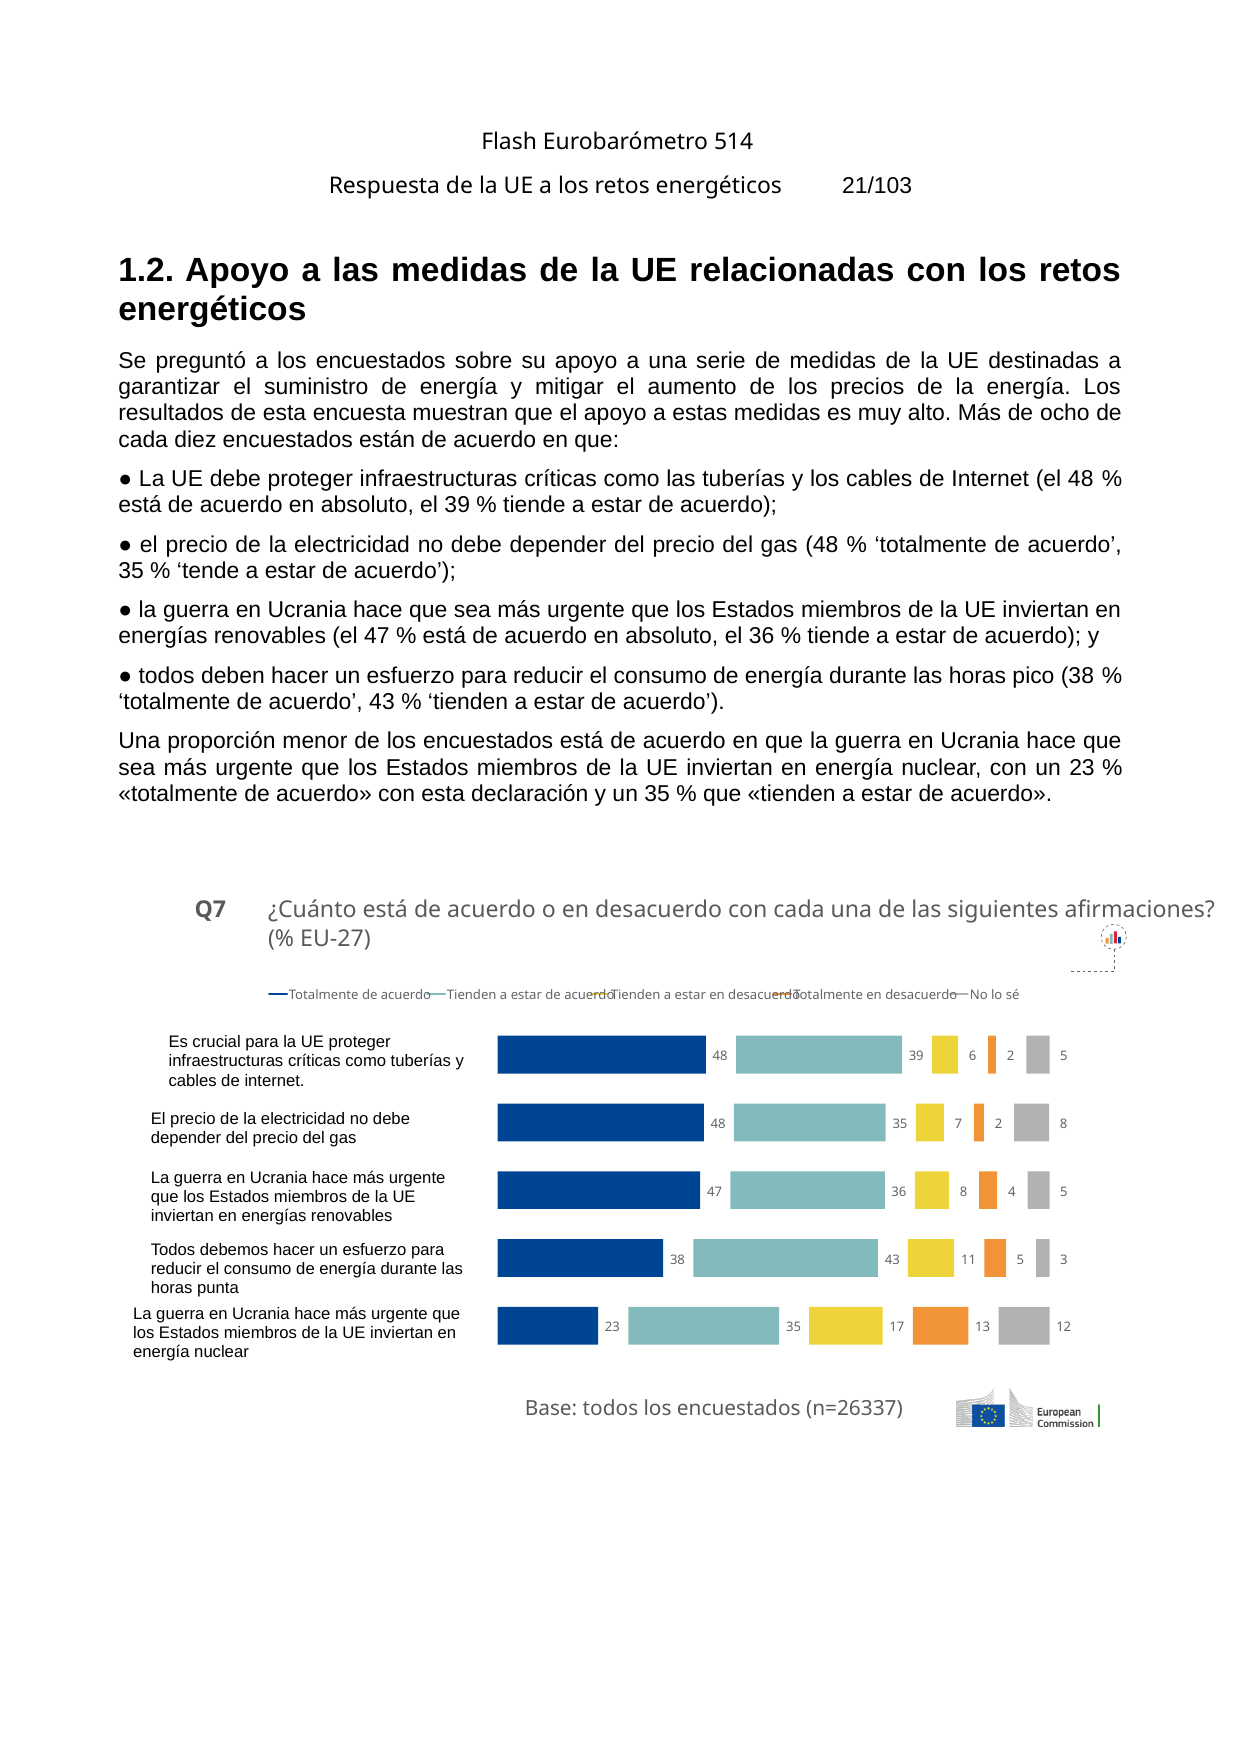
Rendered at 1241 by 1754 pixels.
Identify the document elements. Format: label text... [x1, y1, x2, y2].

text ● el precio de la electricidad no debe depender del precio del gas (48 % ‘totalmente de acuerdo’, 35 % ‘tende a estar de acuerdo’); [118, 531, 1122, 583]
text ● todos deben hacer un esfuerzo para reducir el consumo de energía durante las horas pico (38 % ‘totalmente de acuerdo’, 43 % ‘tienden a estar de acuerdo’). [118, 662, 1122, 714]
text Una proporción menor de los encuestados está de acuerdo en que la guerra en Ucrania hace que sea más urgente que los Estados miembros de la UE inviertan en energía nuclear, con un 23 % «totalmente de acuerdo» con esta declaración y un 35 % que «tienden a estar de acuerdo». [118, 727, 1122, 806]
subtitle 1.2. Apoyo a las medidas de la UE relacionadas con los retos energéticos [118, 250, 1122, 328]
text ● la guerra en Ucrania hace que sea más urgente que los Estados miembros de la UE inviertan en energías renovables (el 47 % está de acuerdo en absoluto, el 36 % tiende a estar de acuerdo); y [118, 596, 1122, 649]
picture [956, 1388, 1100, 1427]
text Se preguntó a los encuestados sobre su apoyo a una serie de medidas de la UE destinadas a garantizar el suministro de energía y mitigar el aumento de los precios de la energía. Los resultados de esta encuesta muestran que el apoyo a estas medidas es muy alto. Más de ocho de cada diez encuestados están de acuerdo en que: [118, 347, 1122, 452]
text ● La UE debe proteger infraestructuras críticas como las tuberías y los cables de Internet (el 48 % está de acuerdo en absoluto, el 39 % tiende a estar de acuerdo); [118, 465, 1122, 518]
